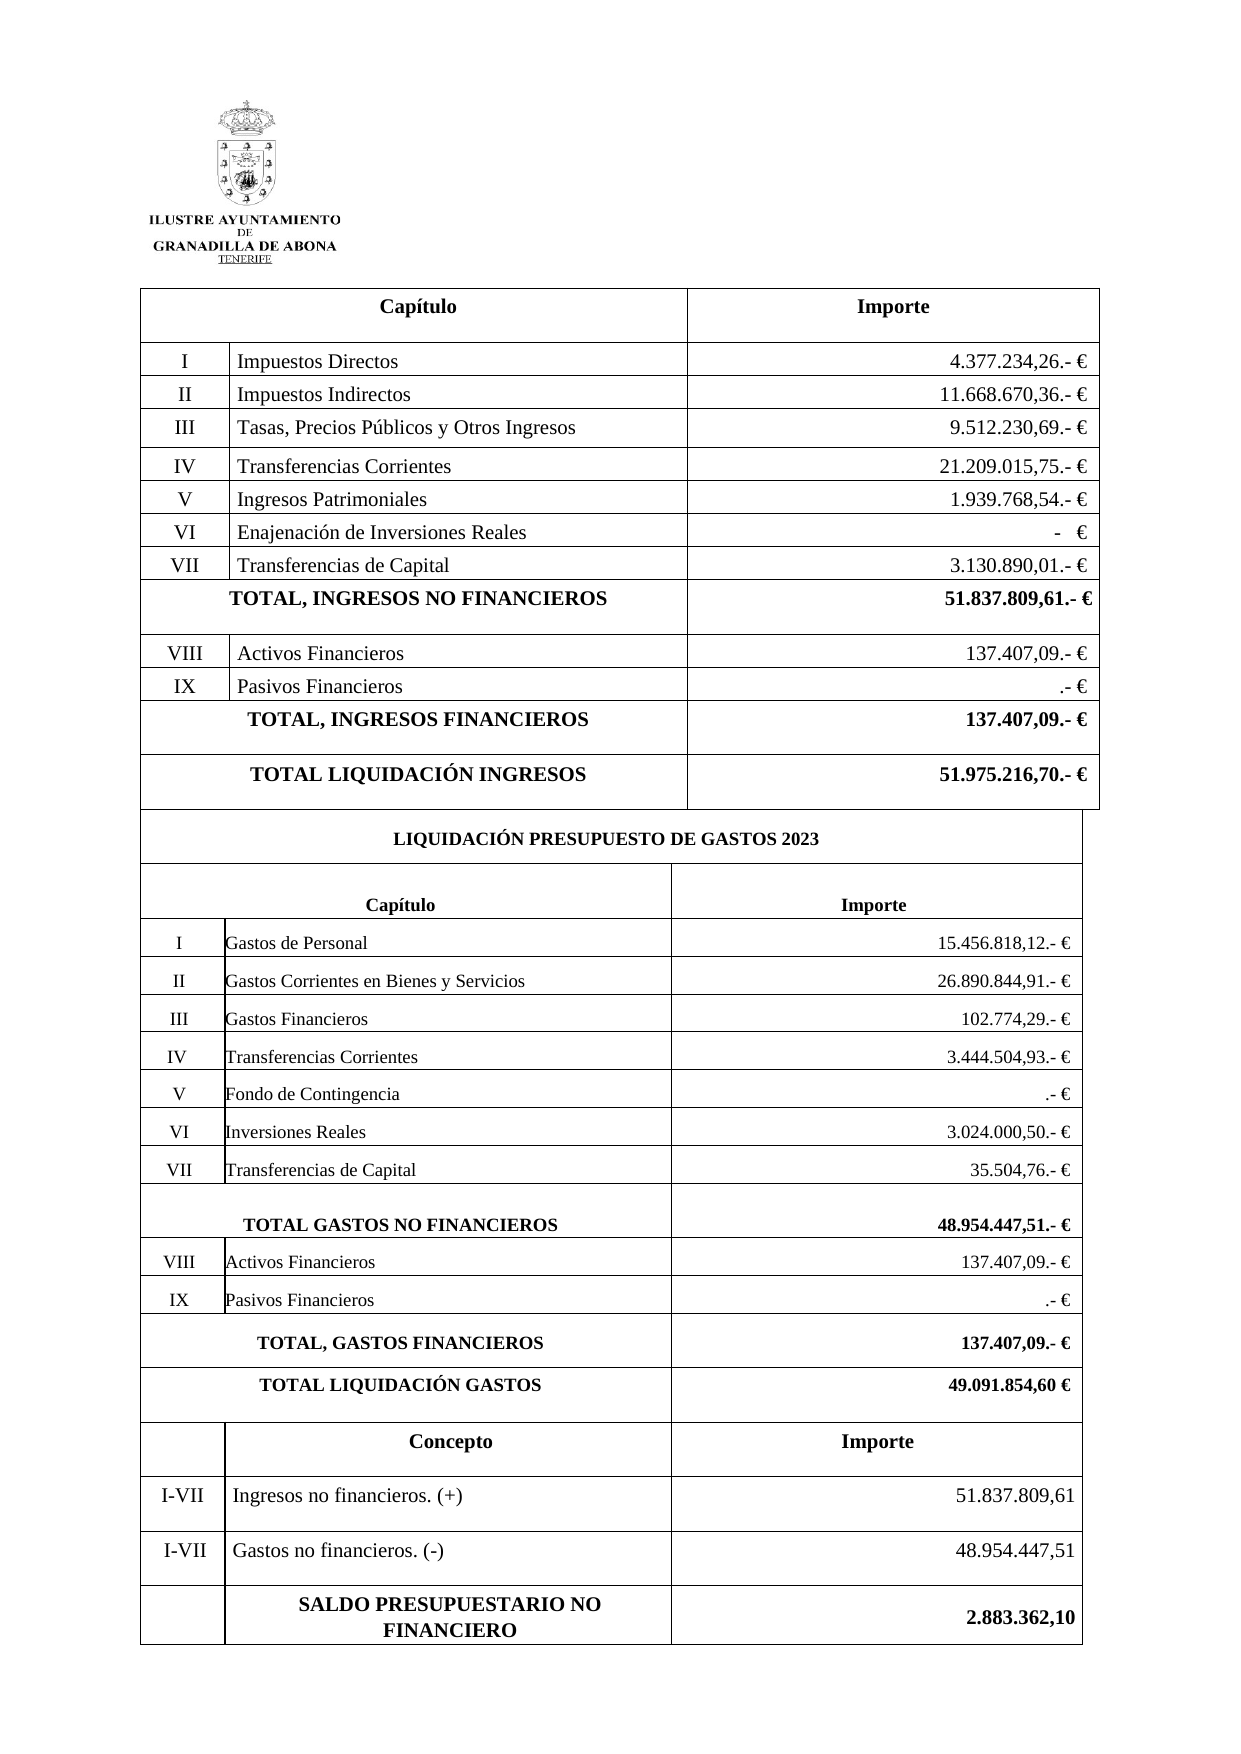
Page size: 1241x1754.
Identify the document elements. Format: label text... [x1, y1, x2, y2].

table_cell Transferencias Corrientes [226, 1032, 671, 1069]
table_cell Impuestos Indirectos [230, 376, 687, 408]
table_cell I [141, 343, 229, 375]
table_cell LIQUIDACIÓN PRESUPUESTO DE GASTOS 2023 [225, 810, 1082, 863]
table_cell 51.975.216,70.- € [688, 755, 1099, 809]
table_cell TOTAL GASTOS NO FINANCIEROS [225, 1184, 671, 1237]
table_cell 102.774,29.- € [672, 995, 1082, 1031]
table_cell 137.407,09.- € [672, 1314, 1082, 1367]
table_cell Capítulo [225, 864, 671, 918]
table_cell Pasivos Financieros [226, 1276, 671, 1313]
table_cell Ingresos Patrimoniales [230, 481, 687, 513]
table_cell Importe [672, 1423, 956, 1476]
table_cell [141, 1423, 224, 1476]
table_cell SALDO PRESUPUESTARIO NO FINANCIERO [226, 1586, 671, 1644]
table_cell IX [141, 668, 229, 700]
table_cell V [141, 1070, 224, 1107]
table_cell 137.407,09.- € [688, 635, 1099, 667]
table_cell [1083, 1107, 1100, 1145]
table_cell [1083, 1476, 1100, 1531]
table_cell Transferencias de Capital [226, 1146, 671, 1182]
table_cell [1083, 994, 1100, 1031]
table_cell [1083, 1031, 1100, 1069]
table_cell III [141, 995, 224, 1031]
table_cell TOTAL LIQUIDACIÓN GASTOS [225, 1368, 671, 1422]
table_cell V [141, 481, 229, 513]
table_cell Gastos Financieros [226, 995, 671, 1031]
table_cell .- € [672, 1070, 1082, 1107]
table_cell Concepto [226, 1423, 671, 1476]
table_cell VI [141, 514, 229, 546]
table_cell Activos Financieros [230, 635, 687, 667]
table_cell TOTAL LIQUIDACIÓN INGRESOS [230, 755, 687, 809]
table_cell [1083, 1531, 1100, 1585]
table_cell 48.954.447,51.- € [672, 1184, 1082, 1237]
table_cell 137.407,09.- € [672, 1238, 1082, 1275]
table_cell 1.939.768,54.- € [688, 481, 1099, 513]
table_cell VII [141, 547, 229, 579]
table_cell Gastos no financieros. (-) [226, 1532, 671, 1585]
table_cell TOTAL, INGRESOS FINANCIEROS [230, 701, 687, 754]
table_cell Capítulo [230, 289, 687, 342]
table_cell II [141, 376, 229, 408]
table_cell IV [141, 1032, 224, 1069]
table_cell 2.883.362,10 [956, 1586, 1082, 1644]
table_cell [672, 1477, 956, 1531]
table_cell Inversiones Reales [226, 1108, 671, 1145]
table_cell TOTAL, INGRESOS NO FINANCIEROS [230, 580, 687, 634]
table_cell 35.504,76.- € [672, 1146, 1082, 1182]
table_cell 51.837.809,61.- € [688, 580, 1099, 634]
table_cell Activos Financieros [226, 1238, 671, 1275]
table_cell [1083, 1069, 1100, 1107]
table_cell [1083, 1422, 1100, 1476]
table_cell Enajenación de Inversiones Reales [230, 514, 687, 546]
table_cell 15.456.818,12.- € [672, 919, 1082, 956]
table_cell [141, 580, 229, 634]
table_cell 26.890.844,91.- € [672, 957, 1082, 993]
table_cell .- € [672, 1276, 1082, 1313]
table_cell 3.444.504,93.- € [672, 1032, 1082, 1069]
table_cell Tasas, Precios Públicos y Otros Ingresos [230, 409, 687, 447]
table_cell 48.954.447,51 [956, 1532, 1082, 1585]
table_cell [1083, 1313, 1100, 1367]
table_cell [141, 1184, 225, 1237]
table_cell [141, 755, 229, 809]
table_cell 21.209.015,75.- € [688, 448, 1099, 480]
table_cell [672, 1586, 956, 1644]
table_cell VIII [141, 1238, 224, 1275]
table_cell 4.377.234,26.- € [688, 343, 1099, 375]
table_cell [141, 1368, 225, 1422]
table_cell I-VII [141, 1477, 224, 1531]
table_cell VI [141, 1108, 224, 1145]
table_cell 9.512.230,69.- € [688, 409, 1099, 447]
table_cell Fondo de Contingencia [226, 1070, 671, 1107]
table_cell [1083, 1145, 1100, 1182]
table_cell [141, 810, 225, 863]
table_cell Impuestos Directos [230, 343, 687, 375]
table_cell [1083, 1367, 1100, 1422]
table_cell IV [141, 448, 229, 480]
table_cell 51.837.809,61 [956, 1477, 1082, 1531]
table_cell IX [141, 1276, 224, 1313]
table_cell VIII [141, 635, 229, 667]
table_cell Transferencias Corrientes [230, 448, 687, 480]
table_cell [1083, 1183, 1100, 1237]
table_cell [1083, 1275, 1100, 1313]
table_cell TOTAL, GASTOS FINANCIEROS [225, 1314, 671, 1367]
table_cell 11.668.670,36.- € [688, 376, 1099, 408]
table_cell [672, 1532, 956, 1585]
table_cell Importe [688, 289, 1099, 342]
table_cell II [141, 957, 224, 993]
table_cell [1083, 1237, 1100, 1275]
table_cell 49.091.854,60 € [672, 1368, 1082, 1422]
table_cell [141, 1314, 225, 1367]
table_cell Ingresos no financieros. (+) [226, 1477, 671, 1531]
table_cell .- € [688, 668, 1099, 700]
table_cell I-VII [141, 1532, 224, 1585]
table_cell [1083, 810, 1100, 863]
table_cell Gastos Corrientes en Bienes y Servicios [226, 957, 671, 993]
table_cell [141, 1586, 224, 1644]
table_cell 137.407,09.- € [688, 701, 1099, 754]
table_cell I [141, 919, 224, 956]
table_cell [1083, 918, 1100, 956]
table_cell [1083, 956, 1100, 993]
table_cell Importe [672, 864, 1082, 918]
table_cell 3.130.890,01.- € [688, 547, 1099, 579]
table_cell VII [141, 1146, 224, 1182]
table_cell [141, 289, 229, 342]
table_cell [141, 864, 225, 918]
table_cell [1083, 863, 1100, 918]
table_cell [956, 1423, 1082, 1476]
table_cell - € [688, 514, 1099, 546]
table_cell 3.024.000,50.- € [672, 1108, 1082, 1145]
table_cell Transferencias de Capital [230, 547, 687, 579]
table_cell III [141, 409, 229, 447]
table_cell [141, 701, 229, 754]
table_cell [1083, 1585, 1100, 1644]
table_cell Pasivos Financieros [230, 668, 687, 700]
table_cell Gastos de Personal [226, 919, 671, 956]
